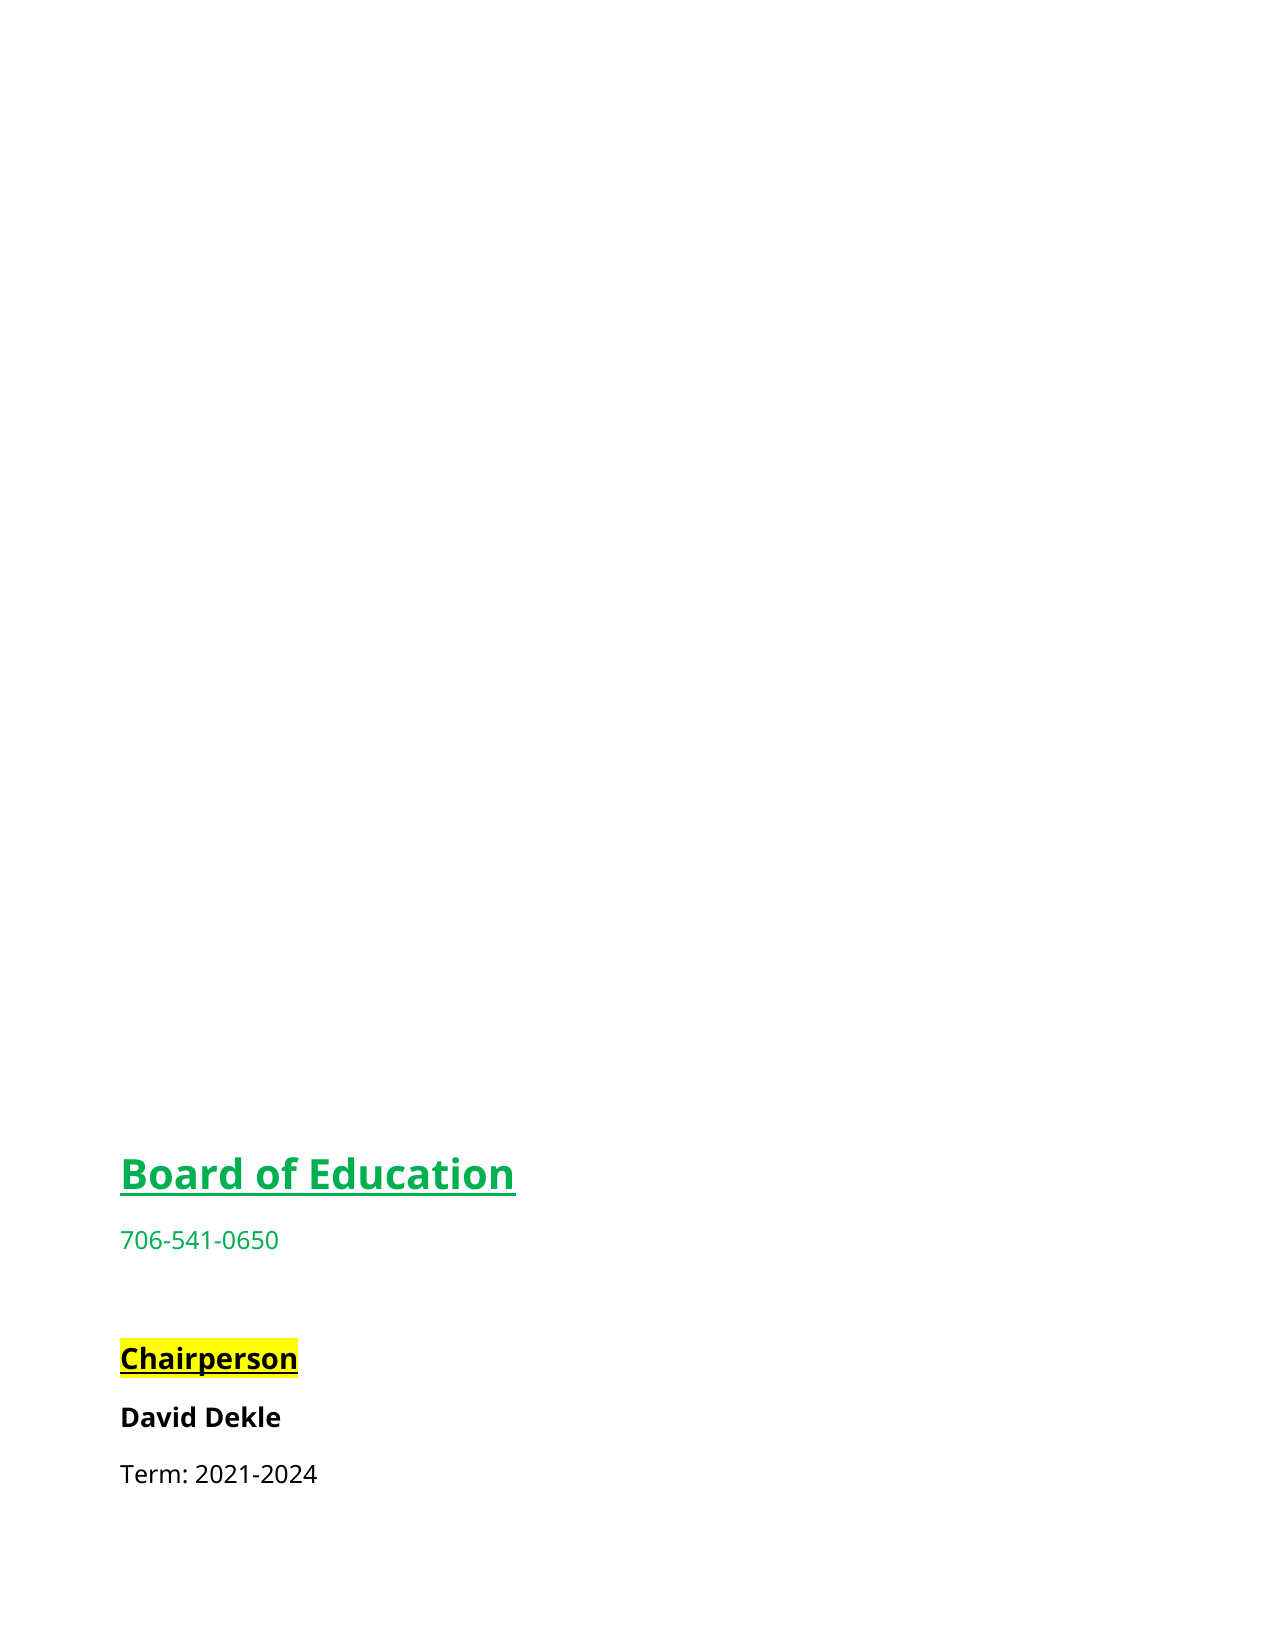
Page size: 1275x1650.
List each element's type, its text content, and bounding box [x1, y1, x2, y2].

text Board of Education [120, 1145, 1155, 1202]
text David Dekle [120, 1399, 1155, 1436]
text 706-541-0650 [120, 1223, 1155, 1257]
text Term: 2021-2024 [120, 1456, 1155, 1491]
text Chairperson [120, 1338, 1155, 1378]
